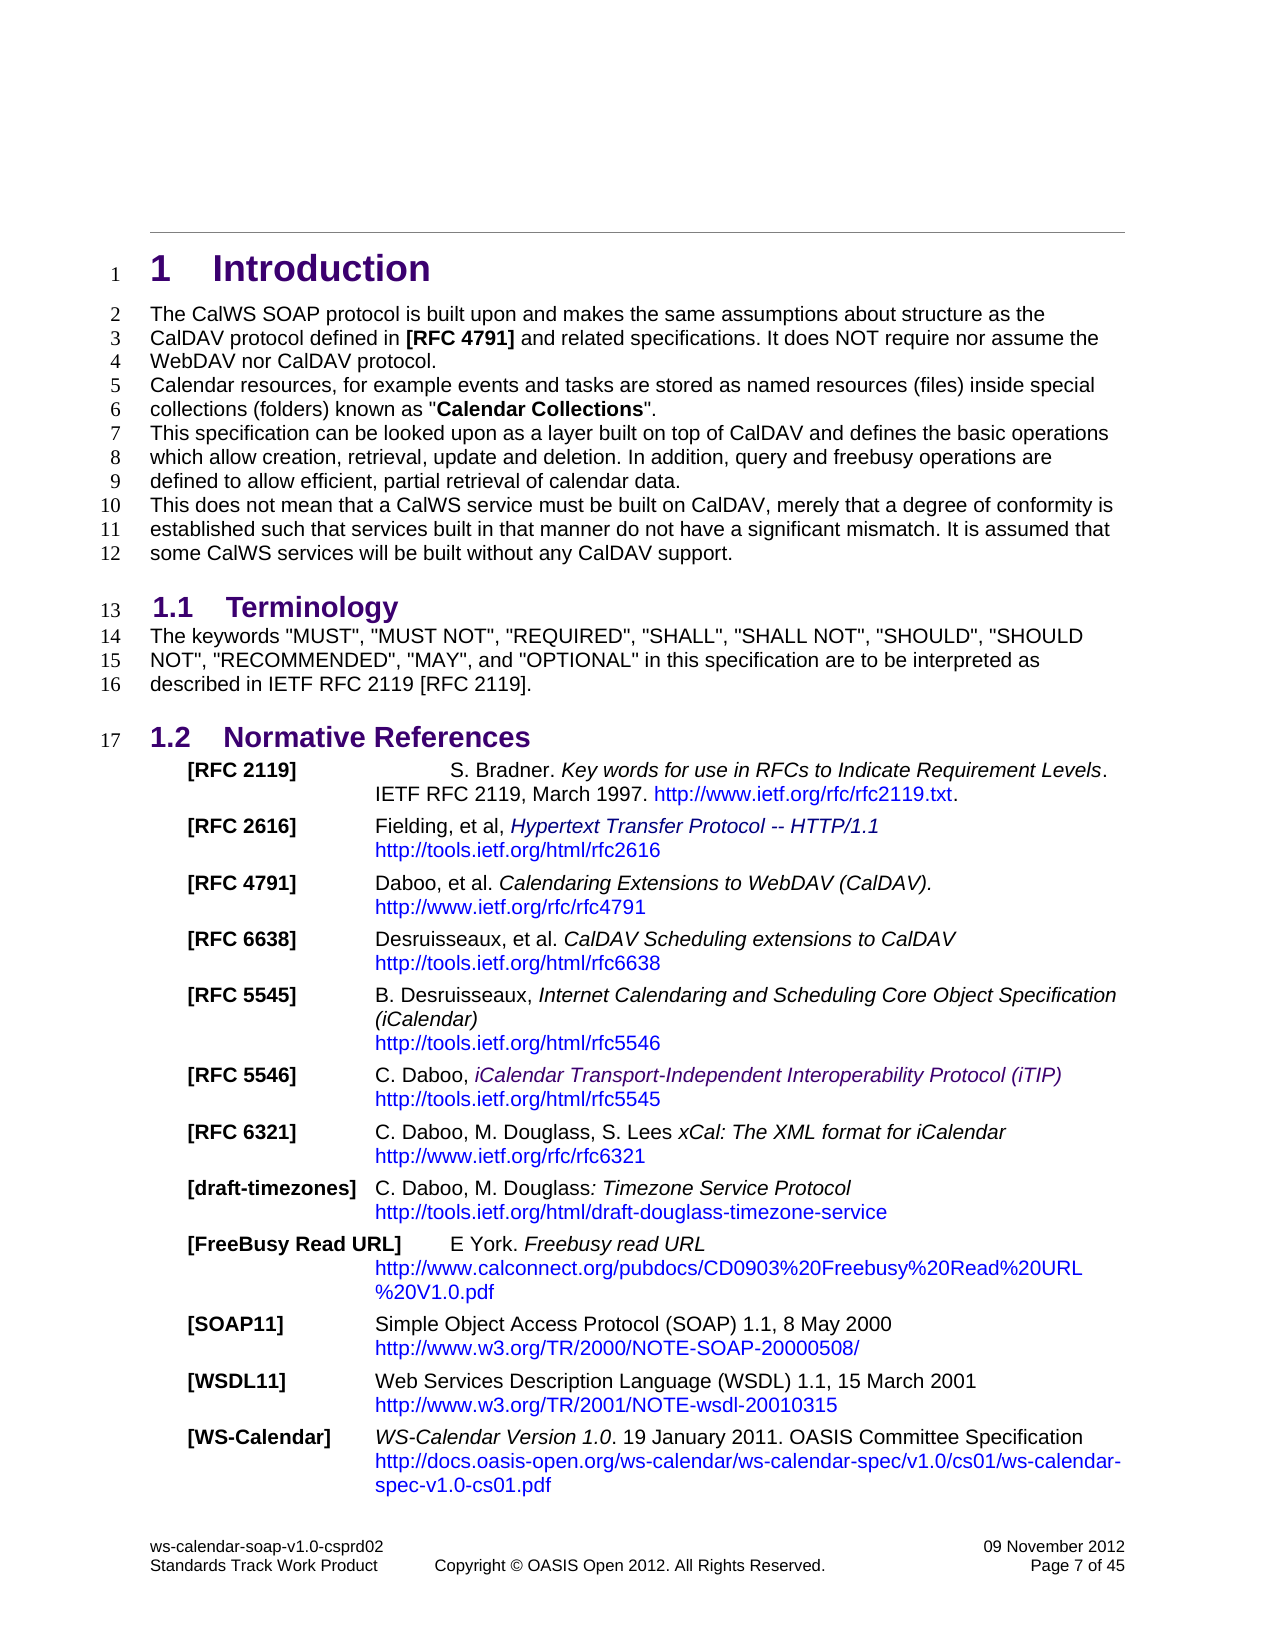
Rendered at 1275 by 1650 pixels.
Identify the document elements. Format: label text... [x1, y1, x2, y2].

text [draft-timezones] C. Daboo, M. Douglass: Timezone Service Protocol http://tools.ietf.org/html/draft-douglass-timezone-service [187, 1176, 1125, 1224]
subtitle Terminology [152, 590, 1125, 623]
text The keywords "MUST", "MUST NOT", "REQUIRED", "SHALL", "SHALL NOT", "SHOULD", "SHOULD NOT", "RECOMMENDED", "MAY", and "OPTIONAL" in this specification are to be interpreted as described in IETF RFC 2119 [RFC 2119]. [150, 623, 1125, 695]
text [FreeBusy Read URL] E York. Freebusy read URL http://www.calconnect.org/pubdocs/CD0903%20Freebusy%20Read%20URL%20V1.0.pdf [187, 1232, 1125, 1304]
text [WSDL11] Web Services Description Language (WSDL) 1.1, 15 March 2001 http://www.w3.org/TR/2001/NOTE-wsdl-20010315 [187, 1368, 1125, 1416]
text This specification can be looked upon as a layer built on top of CalDAV and defines the basic operations which allow creation, retrieval, update and deletion. In addition, query and freebusy operations are defined to allow efficient, partial retrieval of calendar data. [150, 421, 1125, 493]
text [RFC 6321] C. Daboo, M. Douglass, S. Lees xCal: The XML format for iCalendar http://www.ietf.org/rfc/rfc6321 [187, 1119, 1125, 1167]
text Calendar resources, for example events and tasks are stored as named resources (files) inside special collections (folders) known as "Calendar Collections". [150, 373, 1125, 421]
text [RFC 5545] B. Desruisseaux, Internet Calendaring and Scheduling Core Object Specification (iCalendar) http://tools.ietf.org/html/rfc5546 [187, 983, 1125, 1055]
text [RFC 4791] Daboo, et al. Calendaring Extensions to WebDAV (CalDAV). http://www.ietf.org/rfc/rfc4791 [187, 871, 1125, 918]
text [RFC 6638] Desruisseaux, et al. CalDAV Scheduling extensions to CalDAV http://tools.ietf.org/html/rfc6638 [187, 927, 1125, 975]
text [WS-Calendar] WS-Calendar Version 1.0. 19 January 2011. OASIS Committee Specification http://docs.oasis-open.org/ws-calendar/ws-calendar-spec/v1.0/cs01/ws-calendar-spec-v1.0-cs01.pdf [187, 1425, 1125, 1497]
text [RFC 5546] C. Daboo, iCalendar Transport-Independent Interoperability Protocol (iTIP) http://tools.ietf.org/html/rfc5545 [187, 1063, 1125, 1111]
text [SOAP11] Simple Object Access Protocol (SOAP) 1.1, 8 May 2000 http://www.w3.org/TR/2000/NOTE-SOAP-20000508/ [187, 1312, 1125, 1360]
text The CalWS SOAP protocol is built upon and makes the same assumptions about structure as the CalDAV protocol defined in [RFC 4791] and related specifications. It does NOT require nor assume the WebDAV nor CalDAV protocol. [150, 301, 1125, 373]
subtitle Normative References [150, 720, 1125, 754]
text [RFC 2119] S. Bradner. Key words for use in RFCs to Indicate Requirement Levels. IETF RFC 2119, March 1997. http://www.ietf.org/rfc/rfc2119.txt. [187, 758, 1125, 806]
text This does not mean that a CalWS service must be built on CalDAV, merely that a degree of conformity is established such that services built in that manner do not have a significant mismatch. It is assumed that some CalWS services will be built without any CalDAV support. [150, 493, 1125, 565]
text [RFC 2616] Fielding, et al, Hypertext Transfer Protocol -- HTTP/1.1 http://tools.ietf.org/html/rfc2616 [187, 814, 1125, 862]
subtitle Introduction [150, 233, 1125, 289]
